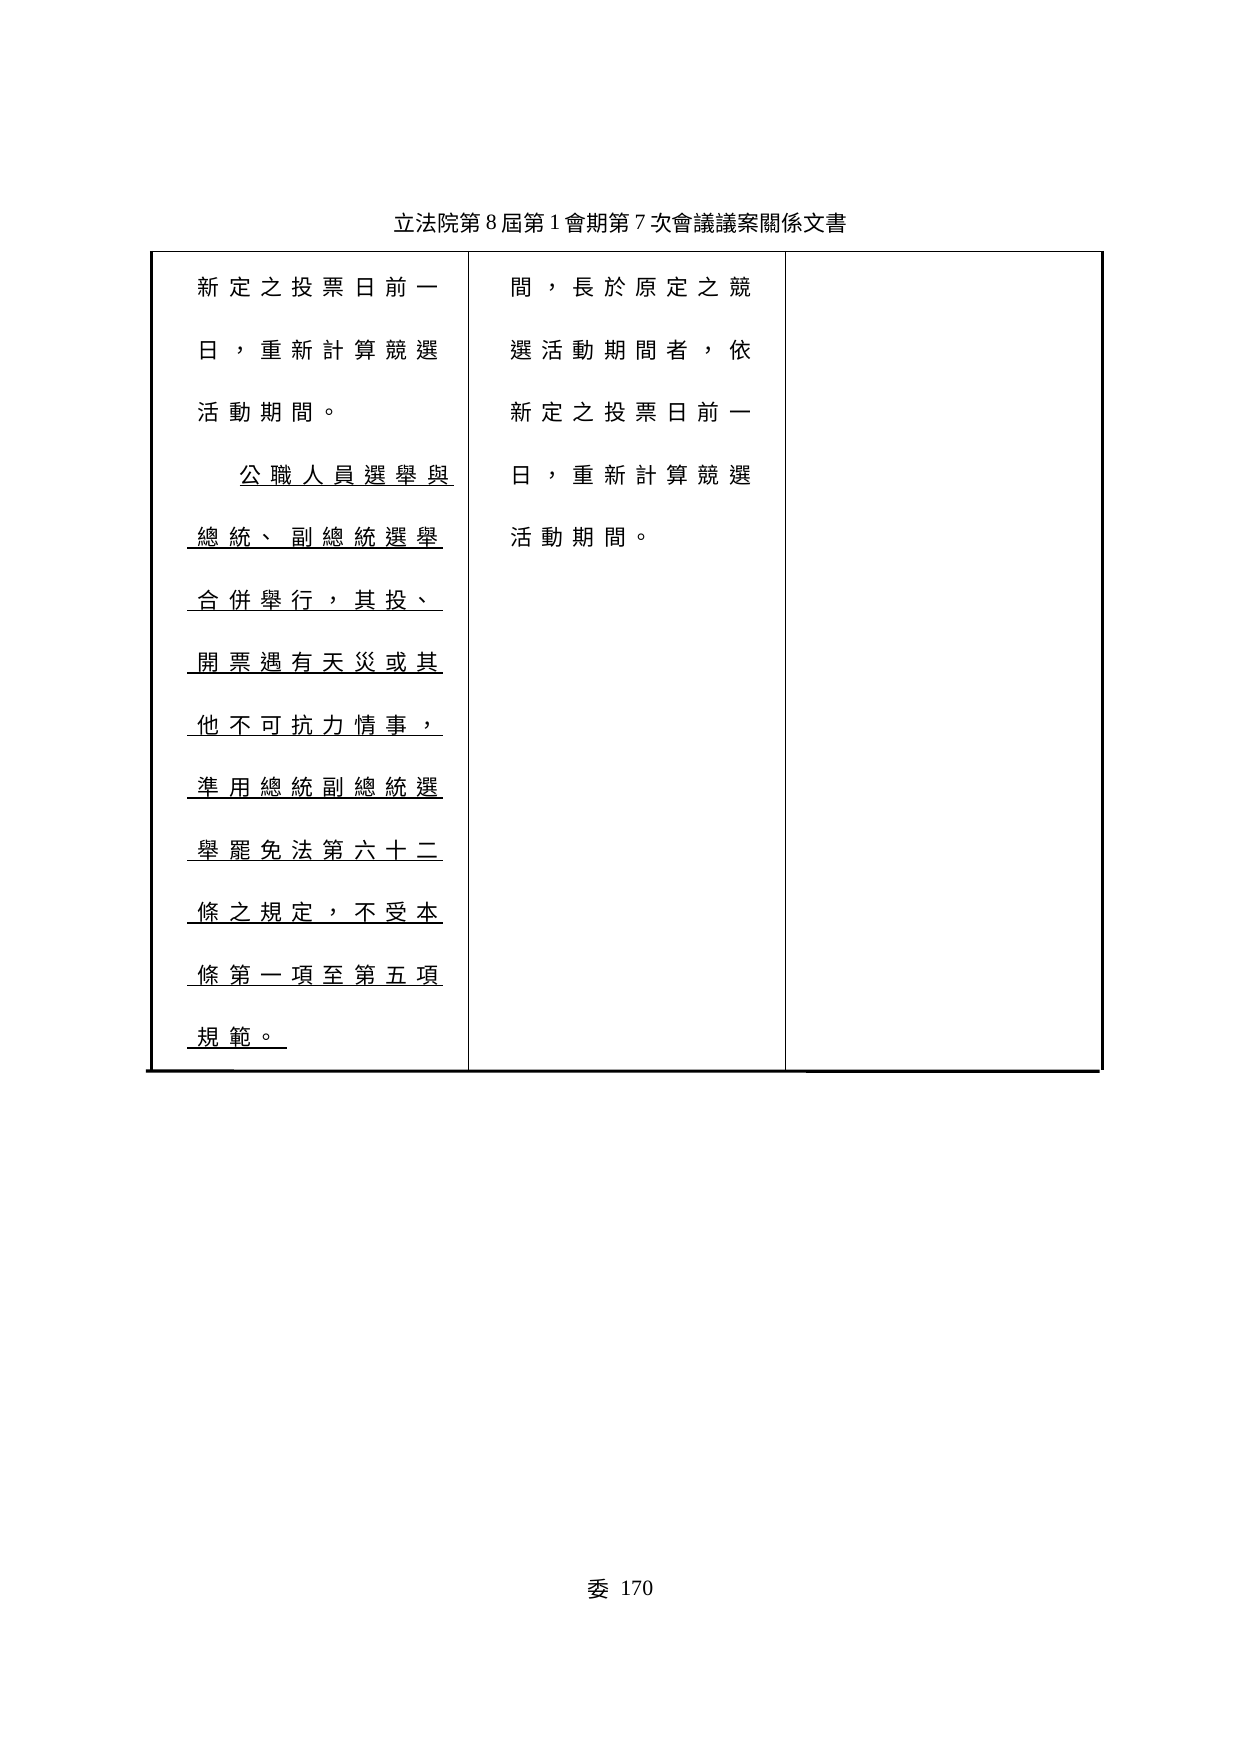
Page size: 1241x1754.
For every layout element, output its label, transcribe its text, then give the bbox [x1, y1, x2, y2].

table_cell [786, 252, 1101, 1070]
table_cell 間，長於原定之競選活動期間者，依新定之投票日前一日，重新計算競選活動期間。 [469, 252, 785, 1069]
table_cell 新定之投票日前一日，重新計算競選活動期間。 公職人員選舉與總統、副總統選舉合併舉行，其投、開票遇有天災或其他不可抗力情事，準用總統副總統選舉罷免法第六十二條之規定，不受本條第一項至第五項規範。 [153, 252, 468, 1069]
